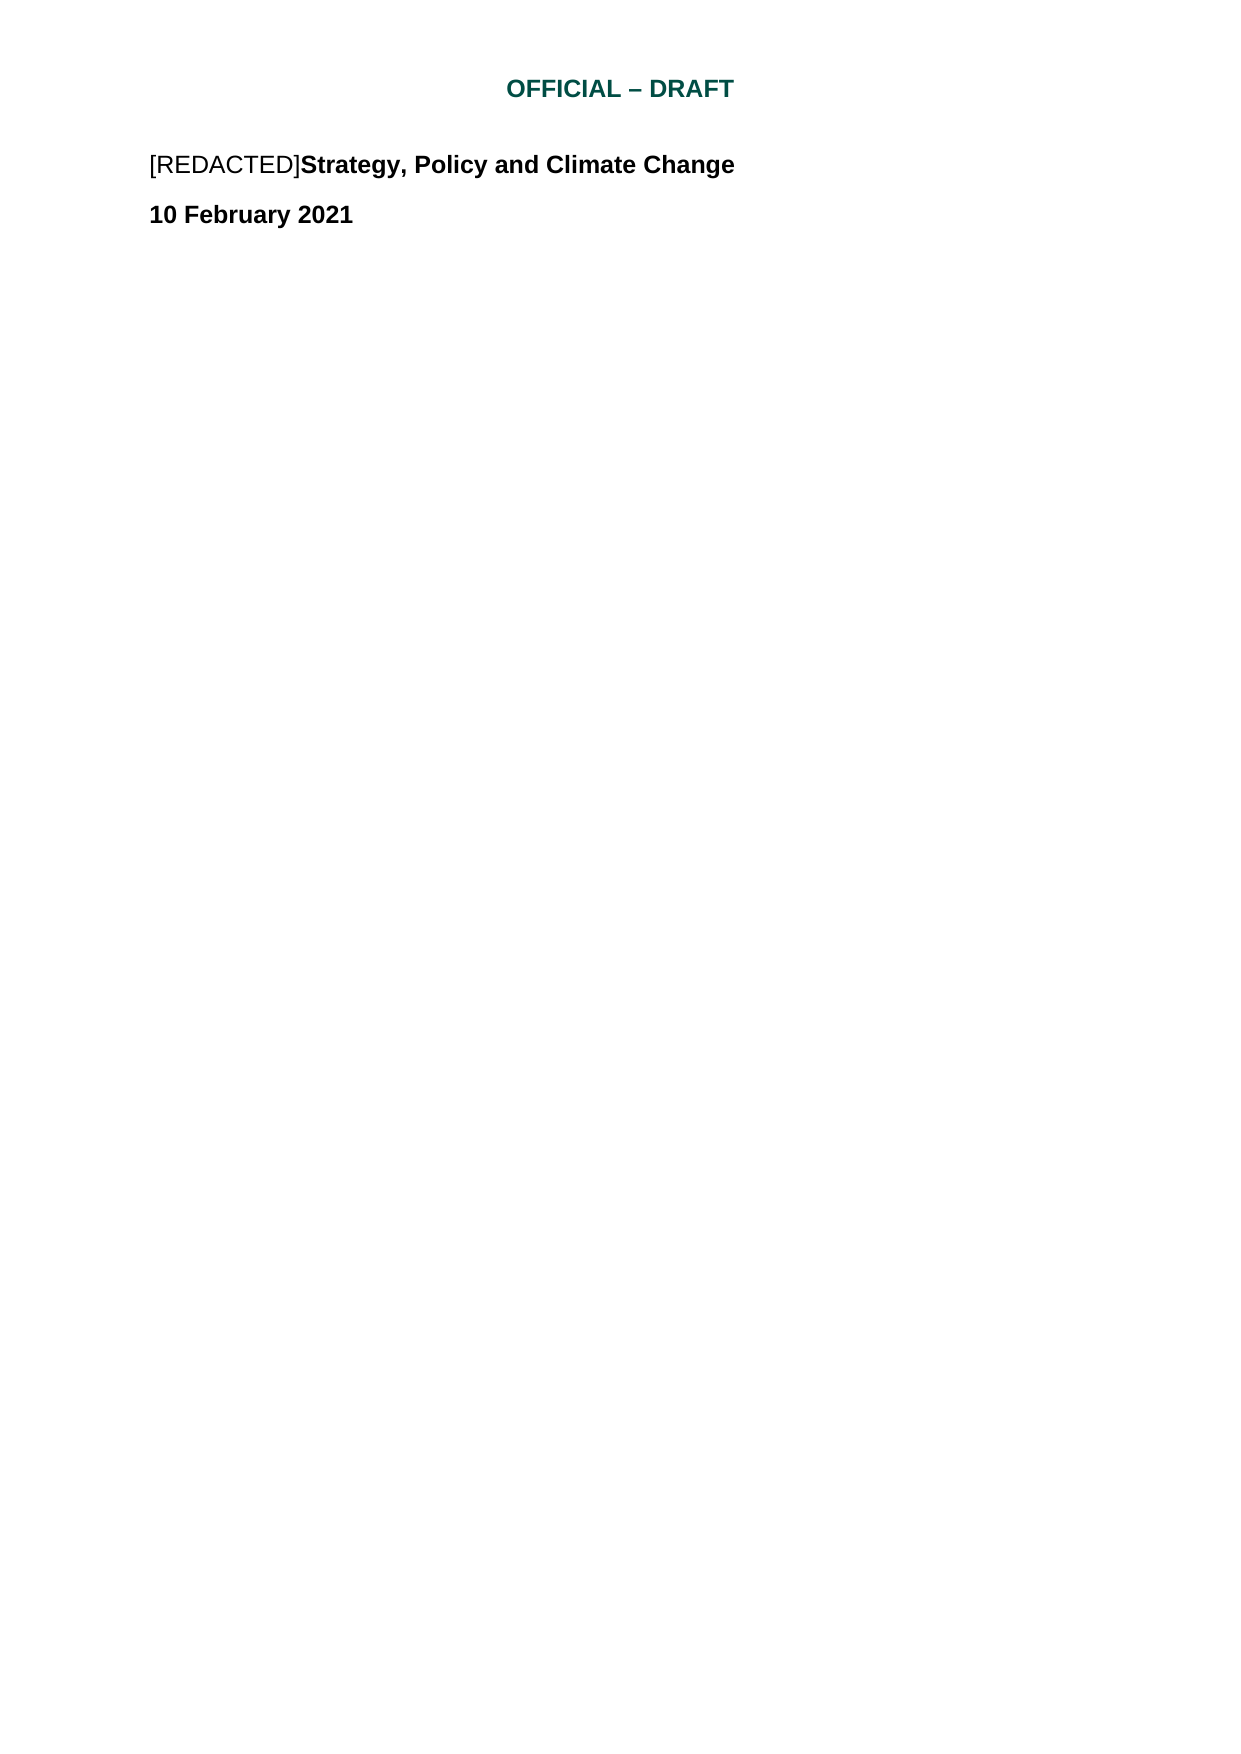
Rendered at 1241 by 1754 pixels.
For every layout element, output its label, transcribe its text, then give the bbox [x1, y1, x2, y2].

list [REDACTED]Strategy, Policy and Climate Change [149, 150, 1090, 179]
list 10 February 2021 [149, 200, 1090, 228]
